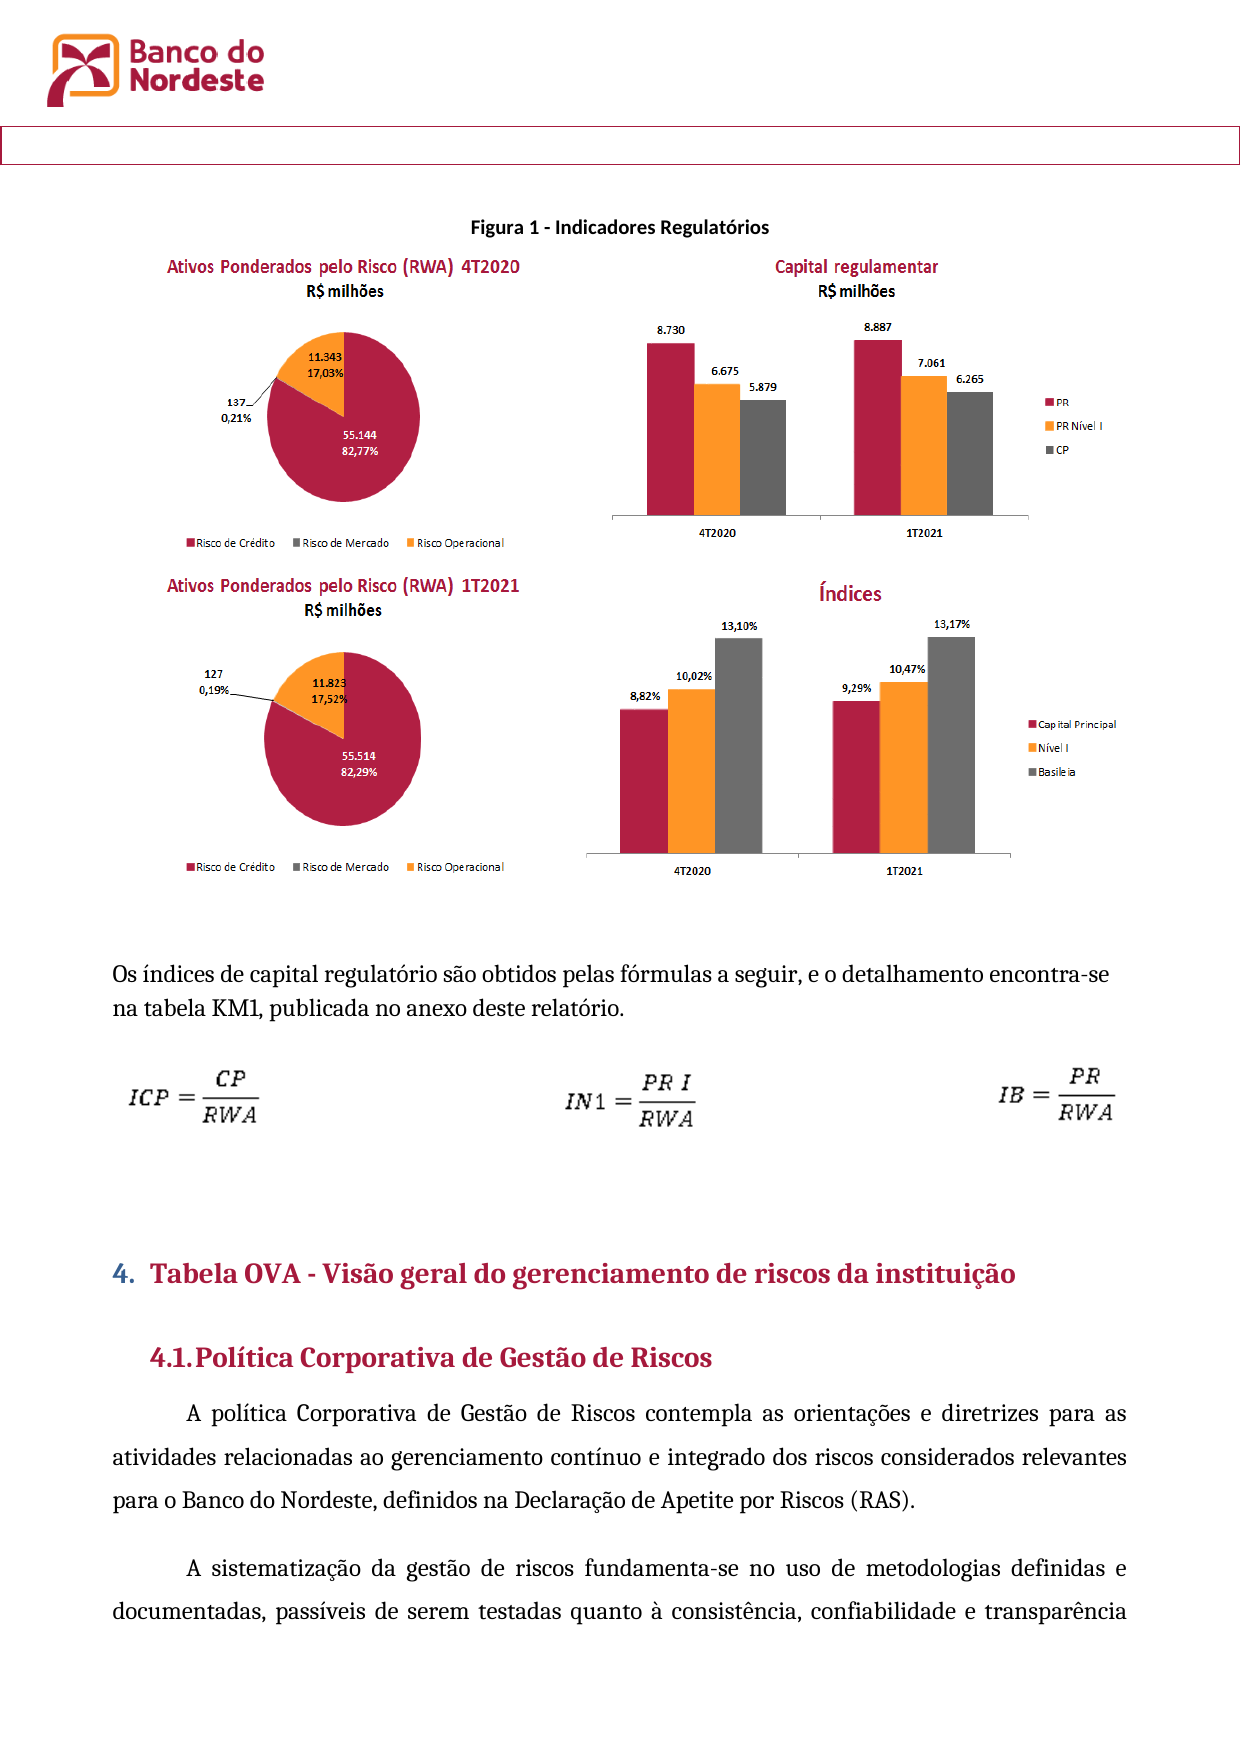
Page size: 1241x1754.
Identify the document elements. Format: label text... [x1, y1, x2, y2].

list Política Corporativa de Gestão de Riscos [150, 1341, 1128, 1374]
text Figura 1 - Indicadores Regulatórios [112, 214, 1128, 243]
list Tabela OVA - Visão geral do gerenciamento de riscos da instituição [112, 1257, 1128, 1291]
text A sistematização da gestão de riscos fundamenta-se no uso de metodologias definidas e documentadas, passíveis de serem testadas quanto à consistência, confiabilidade e transparência [112, 1554, 1128, 1626]
text A política Corporativa de Gestão de Riscos contempla as orientações e diretrizes para as atividades relacionadas ao gerenciamento contínuo e integrado dos riscos considerados relevantes para o Banco do Nordeste, definidos na Declaração de Apetite por Riscos (RAS). [112, 1399, 1128, 1514]
text Os índices de capital regulatório são obtidos pelas fórmulas a seguir, e o detalhamento encontra-se na tabela KM1, publicada no anexo deste relatório. [112, 960, 1128, 1022]
